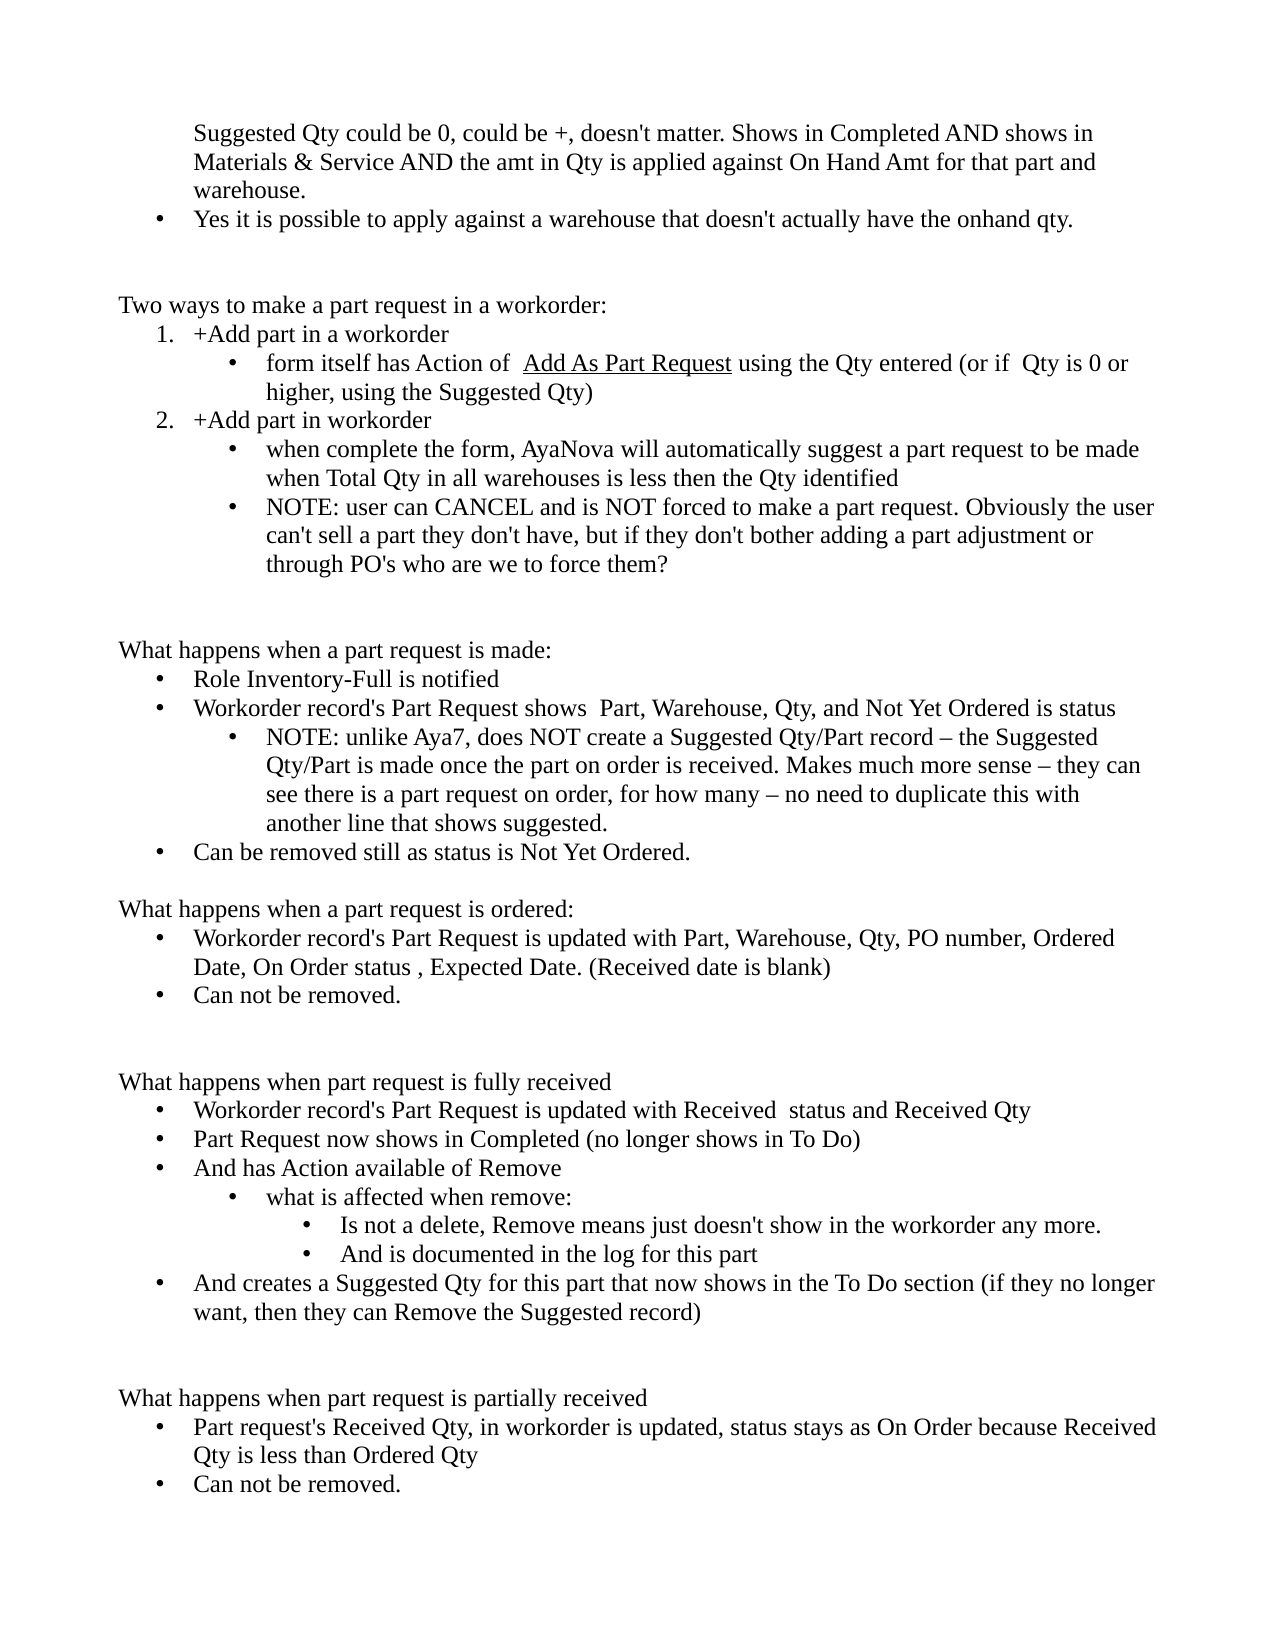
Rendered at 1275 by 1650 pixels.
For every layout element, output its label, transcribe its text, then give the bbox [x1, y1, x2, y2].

list Suggested Qty could be 0, could be +, doesn't matter. Shows in Completed AND shows in Materials & Service AND the amt in Qty is applied against On Hand Amt for that part and warehouse. [156, 118, 1157, 204]
list Is not a delete, Remove means just doesn't show in the workorder any more. [302, 1211, 1157, 1239]
text What happens when part request is fully received [118, 1067, 1157, 1096]
list when complete the form, AyaNova will automatically suggest a part request to be made when Total Qty in all warehouses is less then the Qty identified [228, 434, 1157, 492]
list +Add part in a workorder [156, 319, 1157, 348]
text What happens when a part request is ordered: [118, 894, 1157, 923]
list Workorder record's Part Request is updated with Received status and Received Qty [156, 1096, 1157, 1124]
text What happens when a part request is made: [118, 636, 1157, 664]
list Role Inventory-Full is notified [156, 664, 1157, 693]
list And has Action available of Remove [156, 1153, 1157, 1182]
list Workorder record's Part Request is updated with Part, Warehouse, Qty, PO number, Ordered Date, On Order status , Expected Date. (Received date is blank) [156, 923, 1157, 981]
list NOTE: user can CANCEL and is NOT forced to make a part request. Obviously the user can't sell a part they don't have, but if they don't bother adding a part adjustment or through PO's who are we to force them? [228, 492, 1157, 578]
list NOTE: unlike Aya7, does NOT create a Suggested Qty/Part record – the Suggested Qty/Part is made once the part on order is received. Makes much more sense – they can see there is a part request on order, for how many – no need to duplicate this with another line that shows suggested. [228, 722, 1157, 837]
list Yes it is possible to apply against a warehouse that doesn't actually have the onhand qty. [156, 204, 1157, 233]
list And creates a Suggested Qty for this part that now shows in the To Do section (if they no longer want, then they can Remove the Suggested record) [156, 1268, 1157, 1326]
list what is affected when remove: [228, 1182, 1157, 1211]
list Part request's Received Qty, in workorder is updated, status stays as On Order because Received Qty is less than Ordered Qty [156, 1412, 1157, 1469]
list form itself has Action of Add As Part Request using the Qty entered (or if Qty is 0 or higher, using the Suggested Qty) [228, 348, 1157, 406]
list Part Request now shows in Completed (no longer shows in To Do) [156, 1124, 1157, 1153]
text Two ways to make a part request in a workorder: [118, 291, 1157, 319]
list +Add part in workorder [156, 406, 1157, 434]
list Can be removed still as status is Not Yet Ordered. [156, 837, 1157, 866]
list And is documented in the log for this part [302, 1239, 1157, 1268]
text What happens when part request is partially received [118, 1383, 1157, 1412]
list Can not be removed. [156, 981, 1157, 1009]
list Can not be removed. [156, 1469, 1157, 1498]
list Workorder record's Part Request shows Part, Warehouse, Qty, and Not Yet Ordered is status [156, 693, 1157, 722]
